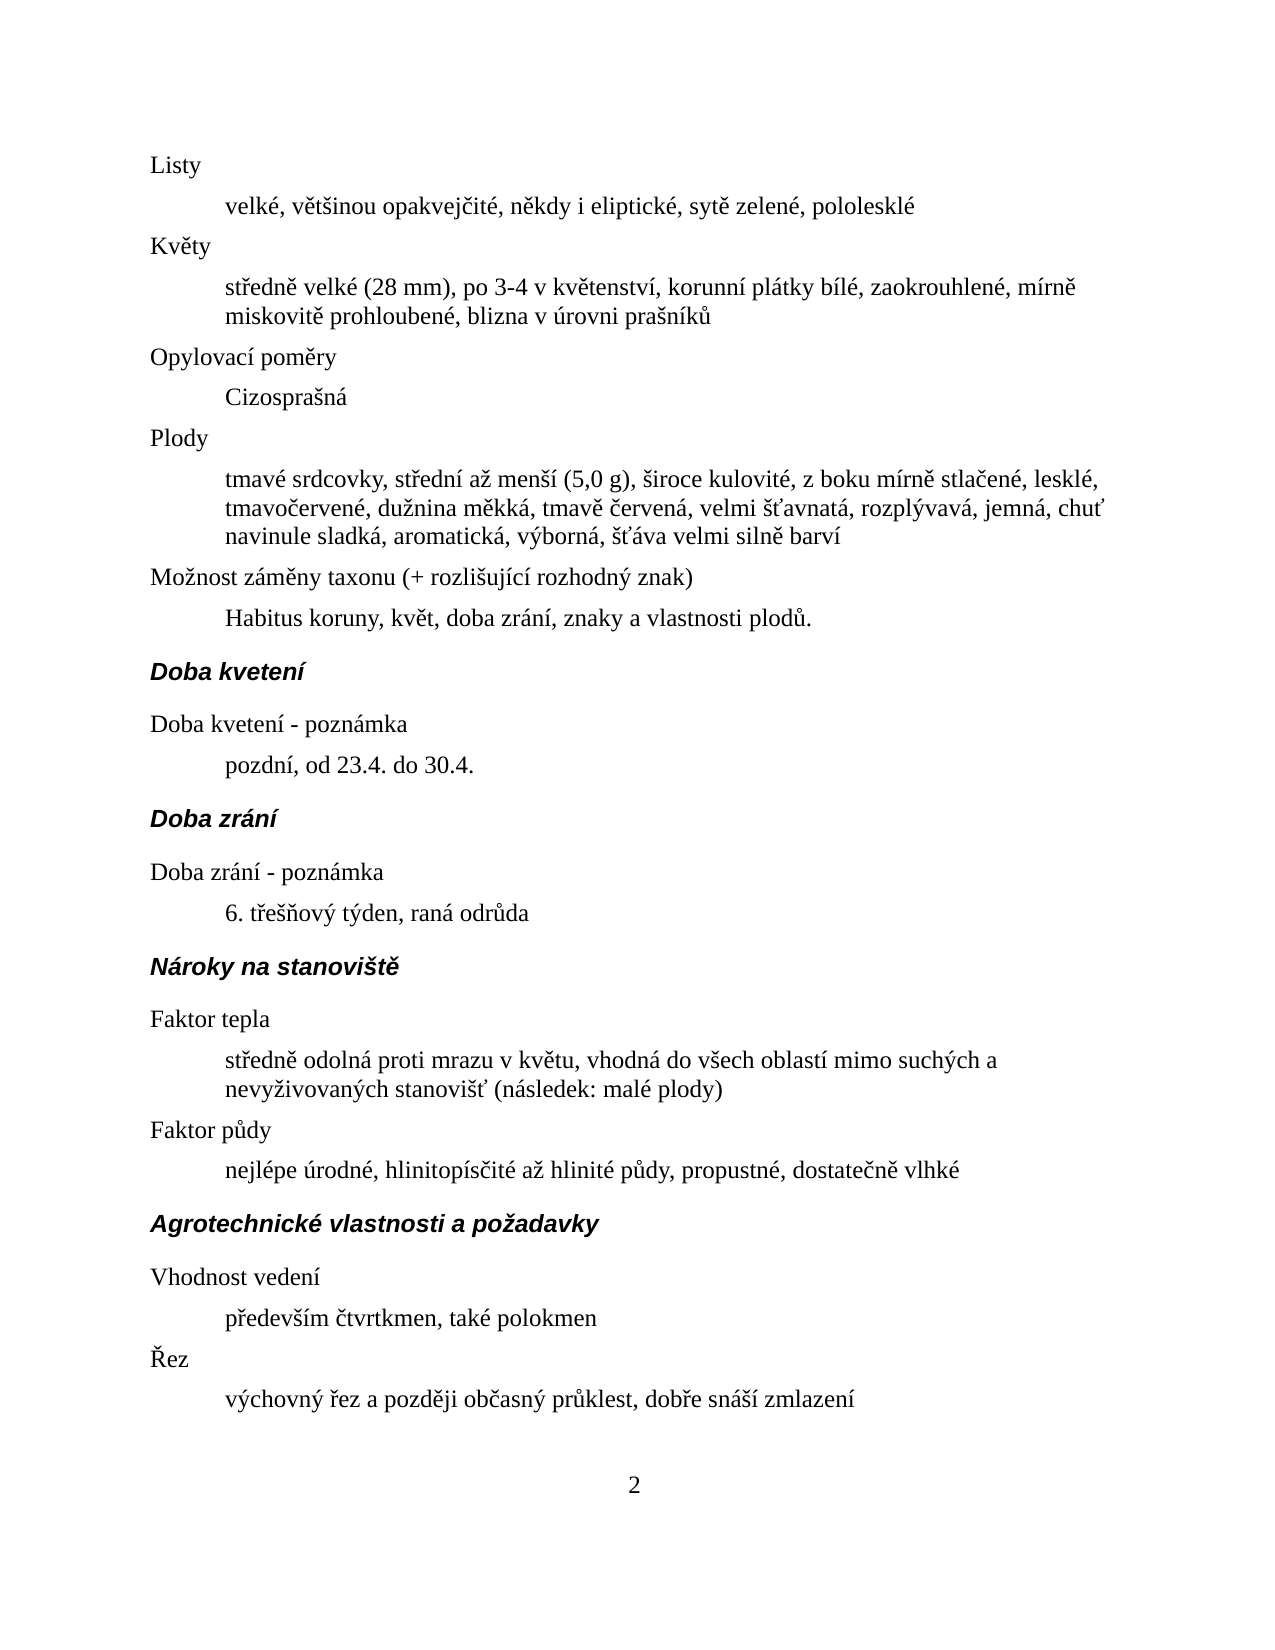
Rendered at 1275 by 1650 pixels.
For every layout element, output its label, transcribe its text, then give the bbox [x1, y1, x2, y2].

text nejlépe úrodné, hlinitopísčité až hlinité půdy, propustné, dostatečně vlhké [225, 1156, 1125, 1184]
text středně velké (28 mm), po 3-4 v květenství, korunní plátky bílé, zaokrouhlené, mírně miskovitě prohloubené, blizna v úrovni prašníků [225, 272, 1125, 330]
text pozdní, od 23.4. do 30.4. [225, 750, 1125, 779]
text Faktor půdy [150, 1115, 1125, 1143]
text Květy [150, 231, 1125, 260]
text Listy [150, 150, 1125, 179]
text Habitus koruny, květ, doba zrání, znaky a vlastnosti plodů. [225, 603, 1125, 632]
text Doba zrání - poznámka [150, 857, 1125, 886]
text Vhodnost vedení [150, 1262, 1125, 1291]
text Faktor tepla [150, 1004, 1125, 1033]
text Doba kvetení - poznámka [150, 709, 1125, 738]
text výchovný řez a později občasný průklest, dobře snáší zmlazení [225, 1384, 1125, 1413]
text Opylovací poměry [150, 342, 1125, 370]
text Plody [150, 423, 1125, 452]
text Cizosprašná [225, 382, 1125, 411]
text Možnost záměny taxonu (+ rozlišující rozhodný znak) [150, 562, 1125, 591]
text 6. třešňový týden, raná odrůda [225, 898, 1125, 927]
text především čtvrtkmen, také polokmen [225, 1303, 1125, 1332]
subtitle Agrotechnické vlastnosti a požadavky [150, 1209, 1125, 1238]
text tmavé srdcovky, střední až menší (5,0 g), široce kulovité, z boku mírně stlačené, lesklé, tmavočervené, dužnina měkká, tmavě červená, velmi šťavnatá, rozplývavá, jemná, chuť navinule sladká, aromatická, výborná, šťáva velmi silně barví [225, 464, 1125, 550]
subtitle Doba kvetení [150, 657, 1125, 685]
subtitle Nároky na stanoviště [150, 952, 1125, 980]
subtitle Doba zrání [150, 804, 1125, 833]
text Řez [150, 1344, 1125, 1372]
text velké, většinou opakvejčité, někdy i eliptické, sytě zelené, pololesklé [225, 191, 1125, 219]
text středně odolná proti mrazu v květu, vhodná do všech oblastí mimo suchých a nevyživovaných stanovišť (následek: malé plody) [225, 1045, 1125, 1103]
